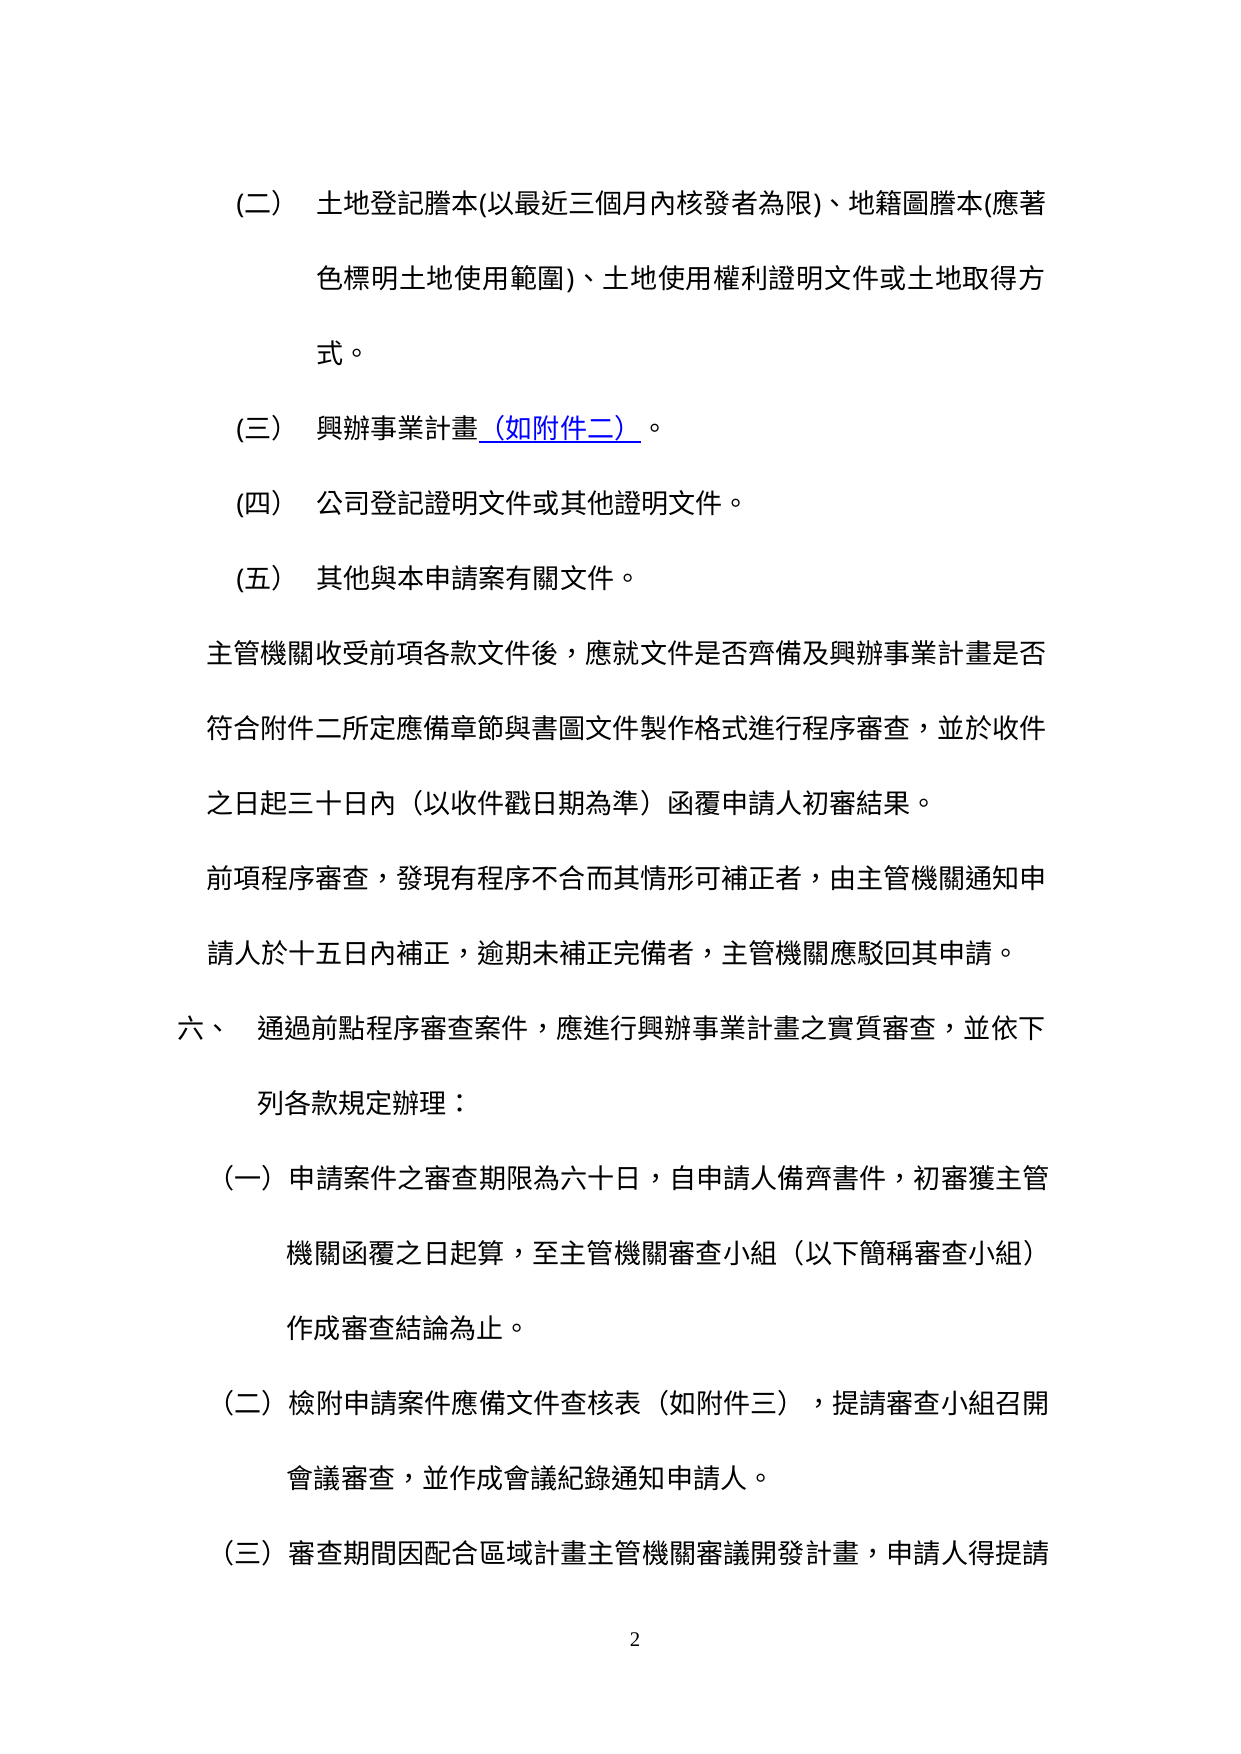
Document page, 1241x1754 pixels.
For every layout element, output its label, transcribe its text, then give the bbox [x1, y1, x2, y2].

table_cell 申請人應備具下列文件向主管機關提出申請： 申請書。（如附件一） 土地登記謄本(以最近三個月內核發者為限)、地籍圖謄本(應著色標明土地使用範圍)、土地使用權利證明文件或土地取得方式。 興辦事業計畫（如附件二）。 公司登記證明文件或其他證明文件。 其他與本申請案有關文件。 主管機關收受前項各款文件後，應就文件是否齊備及興辦事業計畫是否符合附件二所定應備章節與書圖文件製作格式進行程序審查，並於收件之日起三十日內（以收件戳日期為準）函覆申請人初審結果。 前項程序審查，發現有程序不合而其情形可補正者，由主管機關通知申請人於十五日內補正，逾期未補正完備者，主管機關應駁回其申請。 [166, 165, 1063, 989]
table_cell 通過前點程序審查案件，應進行興辦事業計畫之實質審查，並依下列各款規定辦理： （一）申請案件之審查期限為六十日，自申請人備齊書件，初審獲主管機關函覆之日起算，至主管機關審查小組（以下簡稱審查小組）作成審查結論為止。 （二）檢附申請案件應備文件查核表（如附件三），提請審查小組召開會議審查，並作成會議紀錄通知申請人。 （三）審查期間因配合區域計畫主管機關審議開發計畫，申請人得提請 [166, 990, 1063, 1589]
